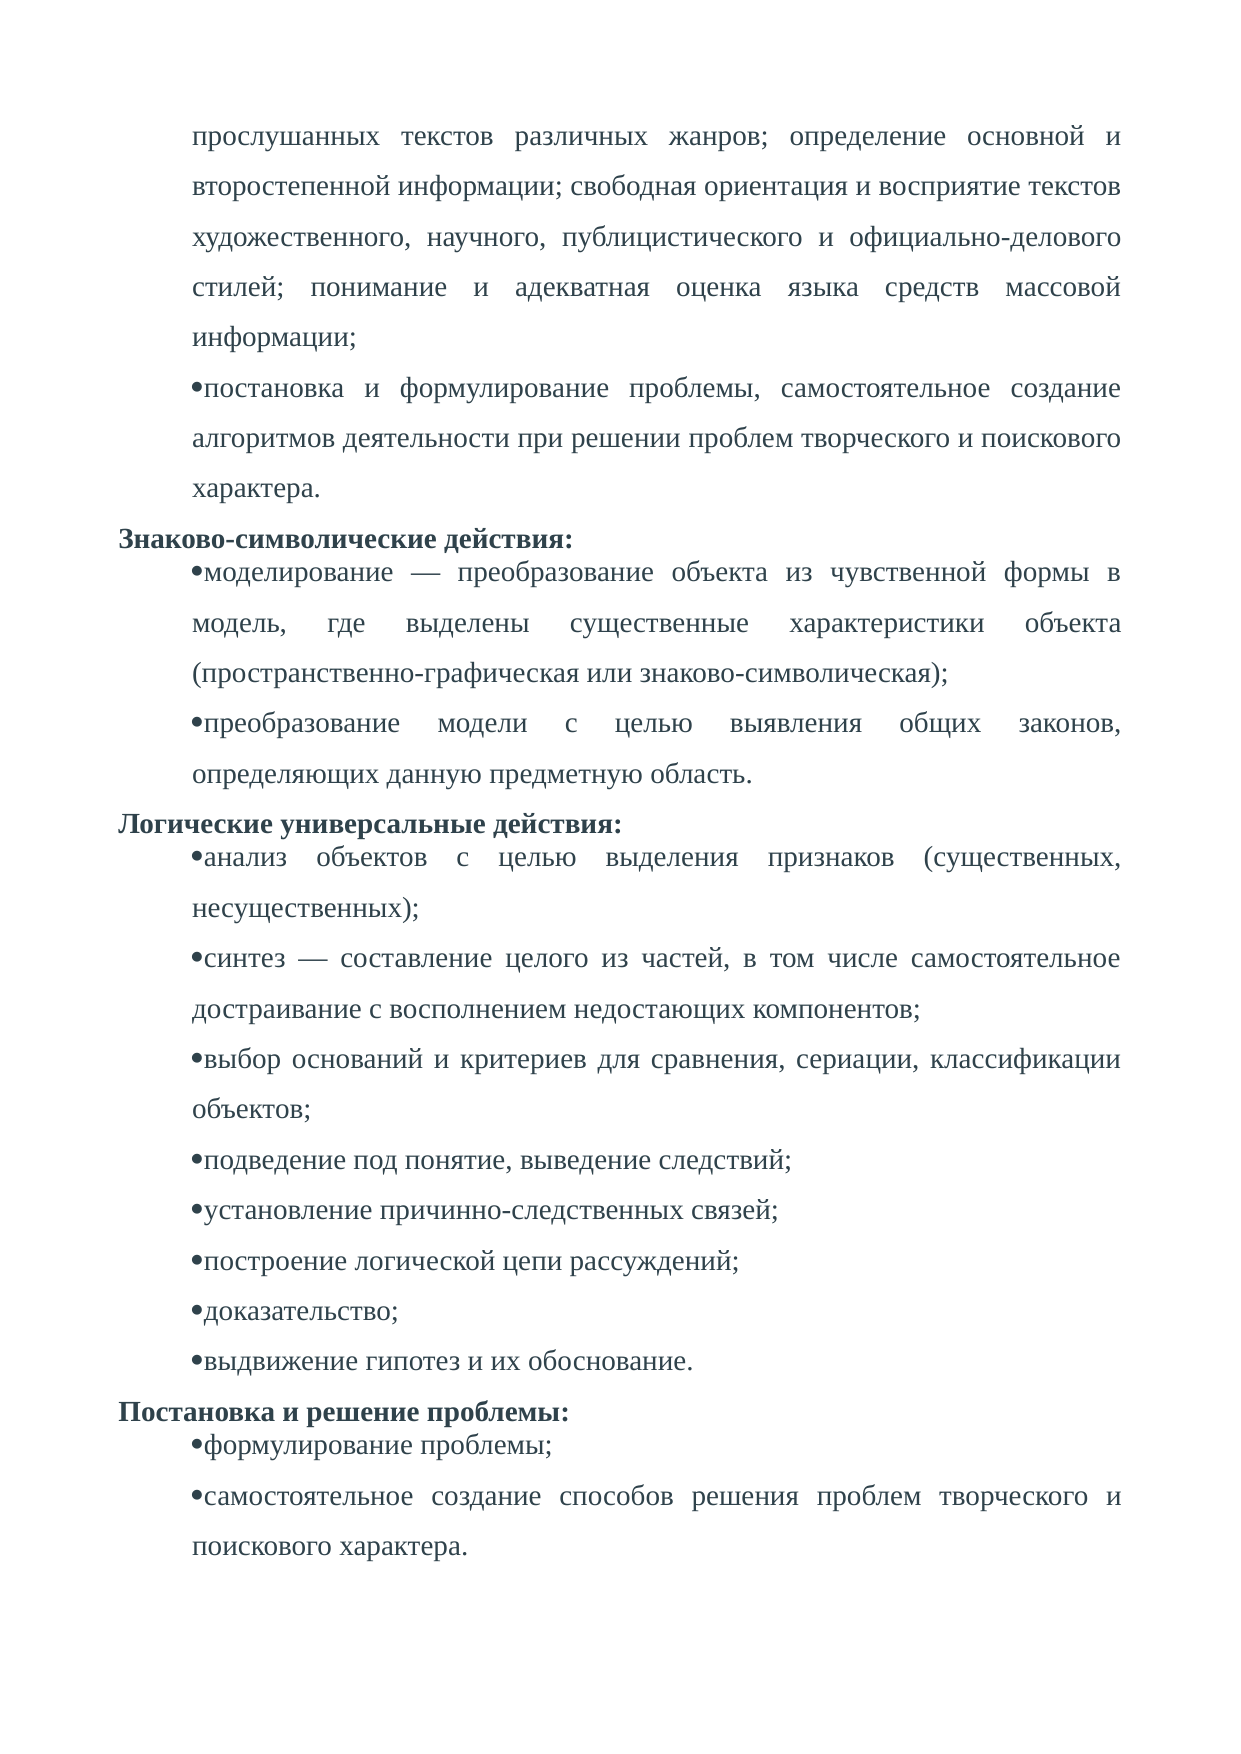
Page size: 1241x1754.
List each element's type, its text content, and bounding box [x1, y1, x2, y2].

text Логические универсальные действия: [118, 806, 1122, 839]
list подведение под понятие, выведение следствий; [192, 1142, 1122, 1175]
text Постановка и решение проблемы: [118, 1394, 1122, 1427]
list моделирование — преобразование объекта из чувственной формы в модель, где выделены существенные характеристики объекта (пространственно-графическая или знаково-символическая); [192, 554, 1122, 688]
list постановка и формулирование проблемы, самостоятельное создание алгоритмов деятельности при решении проблем творческого и поискового характера. [192, 370, 1122, 504]
list установление причинно-следственных связей; [192, 1192, 1122, 1226]
list прослушанных текстов различных жанров; определение основной и второстепенной информации; свободная ориентация и восприятие текстов художественного, научного, публицистического и официально-делового стилей; понимание и адекватная оценка языка средств массовой информации; [192, 118, 1122, 353]
list доказательство; [192, 1293, 1122, 1327]
list построение логической цепи рассуждений; [192, 1243, 1122, 1276]
list анализ объектов с целью выделения признаков (существенных, несущественных); [192, 839, 1122, 923]
list выбор оснований и критериев для сравнения, сериации, классификации объектов; [192, 1041, 1122, 1125]
list формулирование проблемы; [192, 1427, 1122, 1461]
list самостоятельное создание способов решения проблем творческого и поискового характера. [192, 1478, 1122, 1562]
list выдвижение гипотез и их обоснование. [192, 1343, 1122, 1377]
list преобразование модели с целью выявления общих законов, определяющих данную предметную область. [192, 705, 1122, 789]
text Знаково-символические действия: [118, 521, 1122, 554]
list синтез — составление целого из частей, в том числе самостоятельное достраивание с восполнением недостающих компонентов; [192, 940, 1122, 1024]
